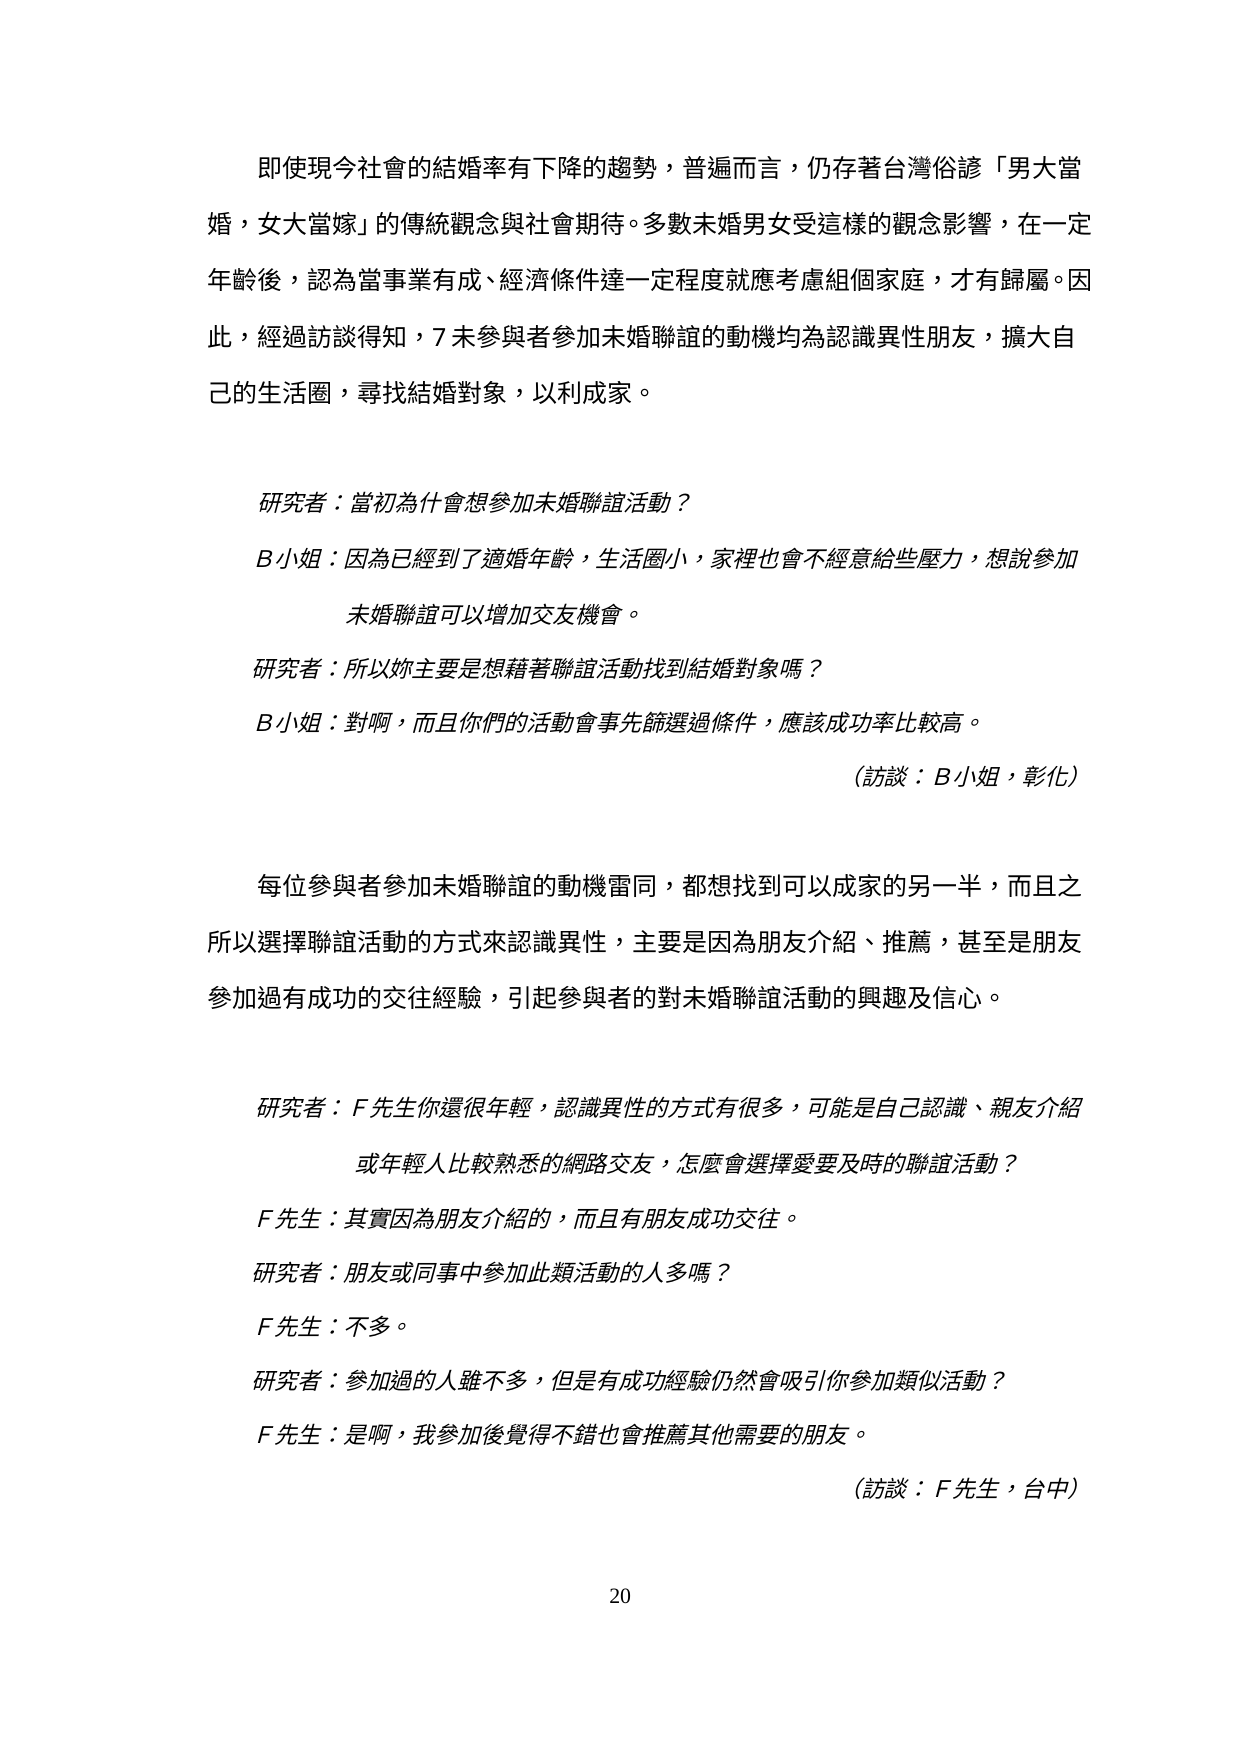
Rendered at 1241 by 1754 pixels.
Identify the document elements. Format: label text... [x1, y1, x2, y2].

list Ｆ先生：其實因為朋友介紹的，而且有朋友成功交往。 [251, 1198, 1092, 1236]
list Ｂ小姐：因為已經到了適婚年齡，生活圈小，家裡也會不經意給些壓力，想說參加未婚聯誼可以增加交友機會。 [251, 538, 1092, 632]
list 即使現今社會的結婚率有下降的趨勢，普遍而言，仍存著台灣俗諺「男大當婚，女大當嫁」的傳統觀念與社會期待。多數未婚男女受這樣的觀念影響，在一定年齡後，認為當事業有成、經濟條件達一定程度就應考慮組個家庭，才有歸屬。因此，經過訪談得知，7未參與者參加未婚聯誼的動機均為認識異性朋友，擴大自己的生活圈，尋找結婚對象，以利成家。 [207, 148, 1092, 410]
list 研究者：Ｆ先生你還很年輕，認識異性的方式有很多，可能是自己認識、親友介紹或年輕人比較熟悉的網路交友，怎麼會選擇愛要及時的聯誼活動？ [207, 1088, 1092, 1182]
list Ｂ小姐：對啊，而且你們的活動會事先篩選過條件，應該成功率比較高。 [251, 703, 1092, 740]
list （訪談：Ｂ小姐，彰化） [251, 757, 1092, 794]
list 研究者：當初為什會想參加未婚聯誼活動？ [207, 483, 1092, 520]
list 每位參與者參加未婚聯誼的動機雷同，都想找到可以成家的另一半，而且之所以選擇聯誼活動的方式來認識異性，主要是因為朋友介紹、推薦，甚至是朋友參加過有成功的交往經驗，引起參與者的對未婚聯誼活動的興趣及信心。 [207, 865, 1092, 1015]
list 研究者：參加過的人雖不多，但是有成功經驗仍然會吸引你參加類似活動？ [251, 1361, 1092, 1398]
list 研究者：朋友或同事中參加此類活動的人多嗎？ [251, 1252, 1092, 1290]
list （訪談：Ｆ先生，台中） [251, 1469, 1092, 1506]
list Ｆ先生：是啊，我參加後覺得不錯也會推薦其他需要的朋友。 [251, 1414, 1092, 1452]
list Ｆ先生：不多。 [251, 1306, 1092, 1344]
list 研究者：所以妳主要是想藉著聯誼活動找到結婚對象嗎？ [251, 649, 1092, 686]
